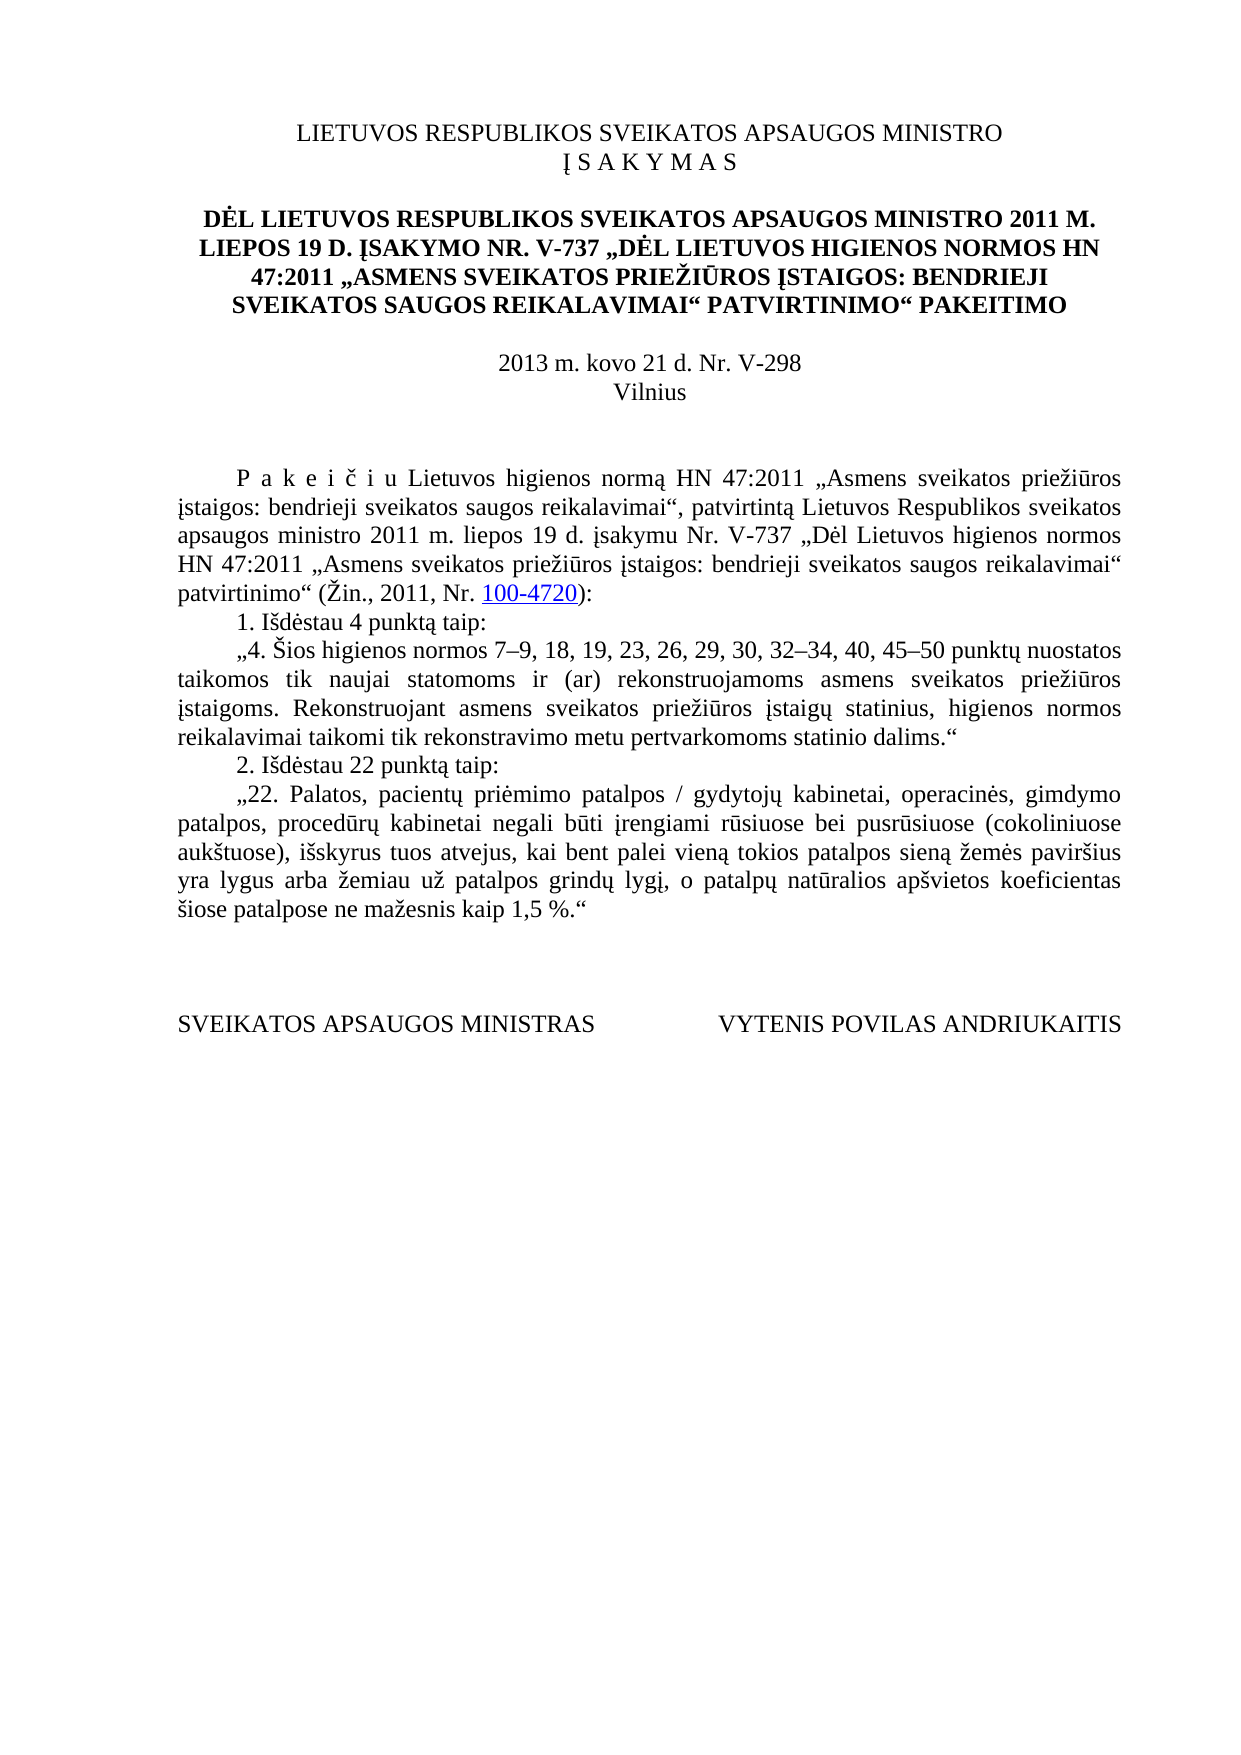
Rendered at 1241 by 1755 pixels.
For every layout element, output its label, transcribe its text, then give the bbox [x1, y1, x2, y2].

text 2013 m. kovo 21 d. Nr. V-298 [177, 348, 1122, 377]
text DĖL LIETUVOS RESPUBLIKOS SVEIKATOS APSAUGOS MINISTRO 2011 M. LIEPOS 19 D. ĮSAKYMO Nr. V-737 „DĖL LIETUVOS HIGIENOS NORMOS HN 47:2011 „ASMENS SVEIKATOS PRIEŽIŪROS ĮSTAIGOS: BENDRIEJI SVEIKATOS SAUGOS REIKALAVIMAI“ PATVIRTINIMO“ PAKEITIMO [177, 204, 1122, 319]
text 2. Išdėstau 22 punktą taip: [177, 751, 1122, 779]
text Į S A K Y M A S [177, 147, 1122, 176]
text „4. Šios higienos normos 7–9, 18, 19, 23, 26, 29, 30, 32–34, 40, 45–50 punktų nuostatos taikomos tik naujai statomoms ir (ar) rekonstruojamoms asmens sveikatos priežiūros įstaigoms. Rekonstruojant asmens sveikatos priežiūros įstaigų statinius, higienos normos reikalavimai taikomi tik rekonstravimo metu pertvarkomoms statinio dalims.“ [177, 636, 1122, 751]
text „22. Palatos, pacientų priėmimo patalpos / gydytojų kabinetai, operacinės, gimdymo patalpos, procedūrų kabinetai negali būti įrengiami rūsiuose bei pusrūsiuose (cokoliniuose aukštuose), išskyrus tuos atvejus, kai bent palei vieną tokios patalpos sieną žemės paviršius yra lygus arba žemiau už patalpos grindų lygį, o patalpų natūralios apšvietos koeficientas šiose patalpose ne mažesnis kaip 1,5 %.“ [177, 779, 1122, 923]
text Vilnius [177, 377, 1122, 406]
text SVEIKATOS APSAUGOS MINISTRAS VYTENIS POVILAS ANDRIUKAITIS [177, 1009, 1122, 1038]
text 1. Išdėstau 4 punktą taip: [177, 607, 1122, 636]
text LIETUVOS RESPUBLIKOS SVEIKATOS APSAUGOS MINISTRO [177, 118, 1122, 147]
text P a k e i č i u Lietuvos higienos normą HN 47:2011 „Asmens sveikatos priežiūros įstaigos: bendrieji sveikatos saugos reikalavimai“, patvirtintą Lietuvos Respublikos sveikatos apsaugos ministro 2011 m. liepos 19 d. įsakymu Nr. V-737 „Dėl Lietuvos higienos normos HN 47:2011 „Asmens sveikatos priežiūros įstaigos: bendrieji sveikatos saugos reikalavimai“ patvirtinimo“ (Žin., 2011, Nr. 100-4720): [177, 463, 1122, 607]
